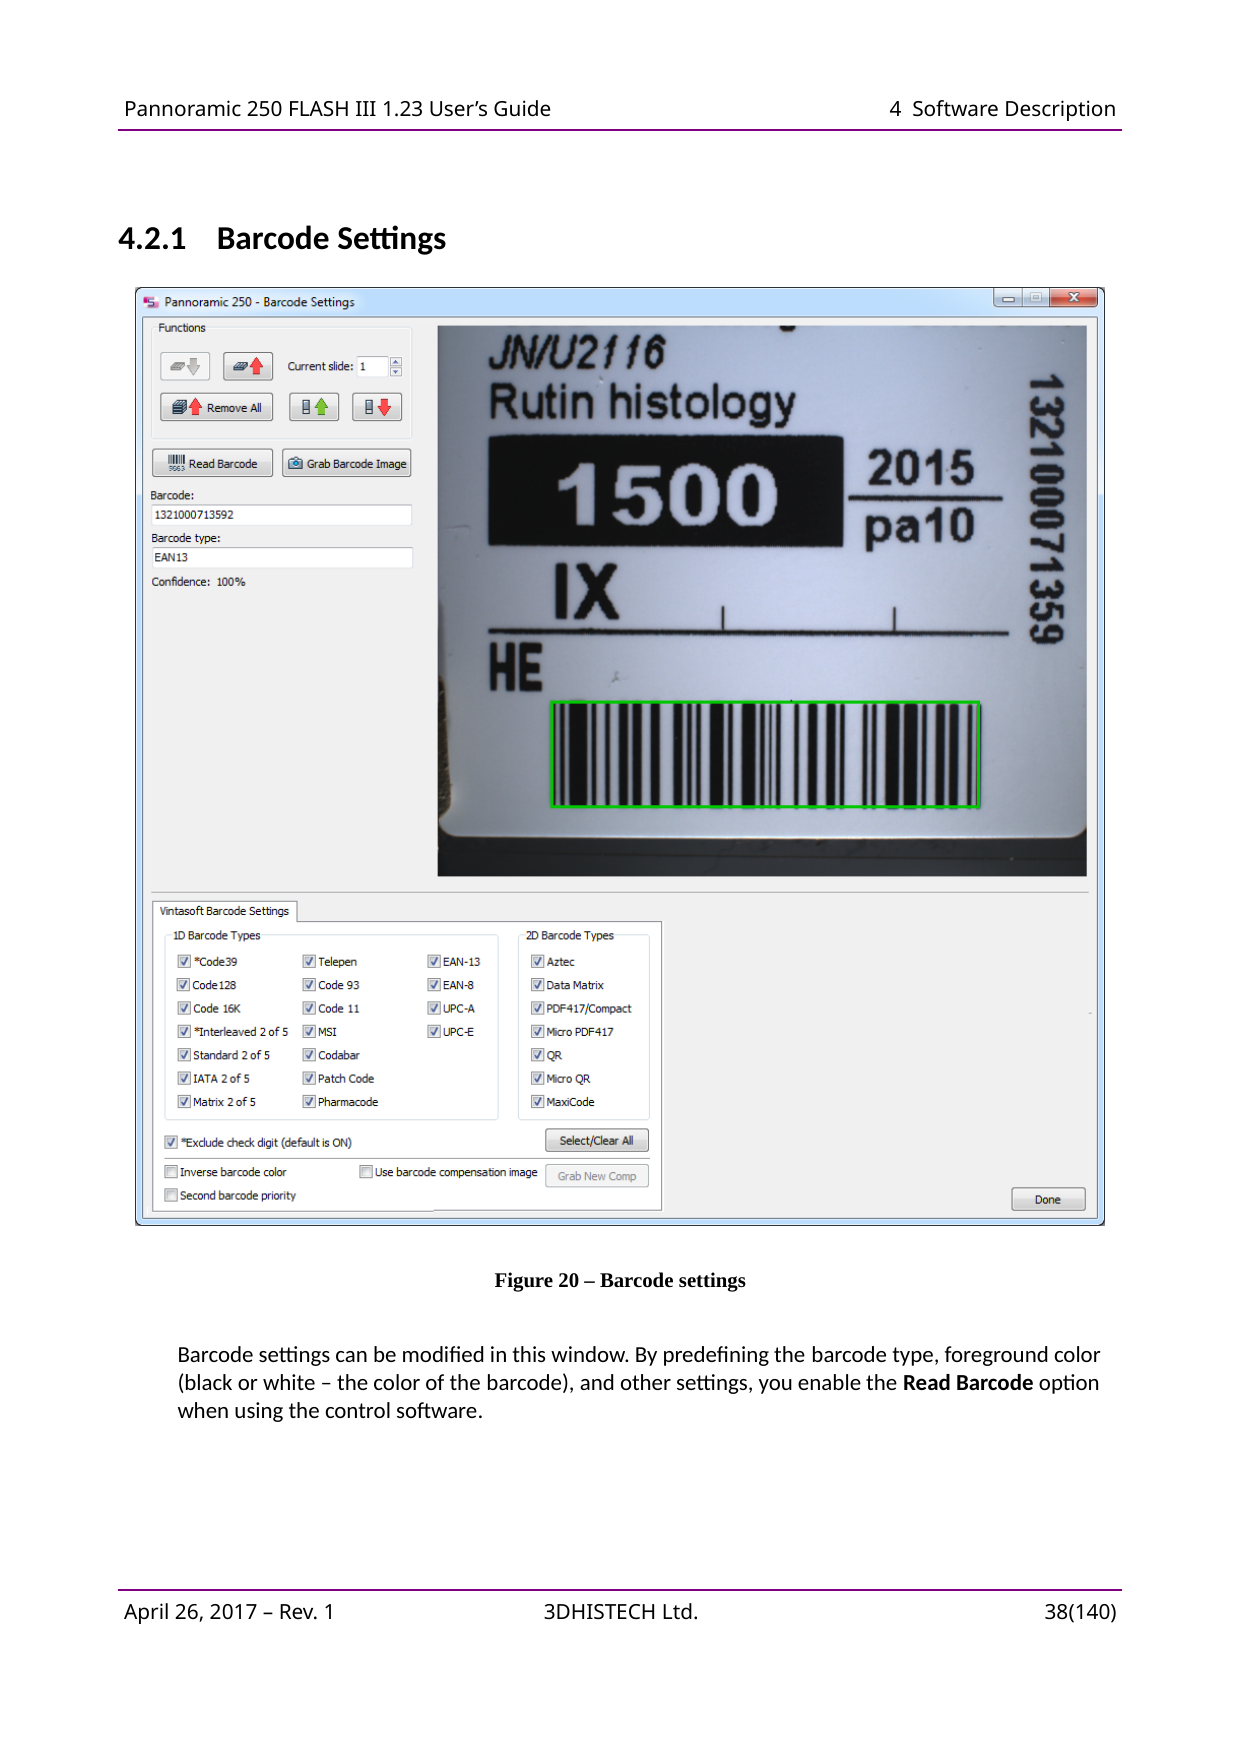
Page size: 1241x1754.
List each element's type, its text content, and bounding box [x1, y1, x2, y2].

text Figure 20 – Barcode settings [118, 1267, 1122, 1292]
text Barcode settings can be modified in this window. By predefining the barcode type, foreground color (black or white – the color of the barcode), and other settings, you enable the Read Barcode option when using the control software. [177, 1340, 1122, 1424]
subtitle Barcode Settings [118, 217, 1122, 258]
picture [135, 287, 1105, 1227]
